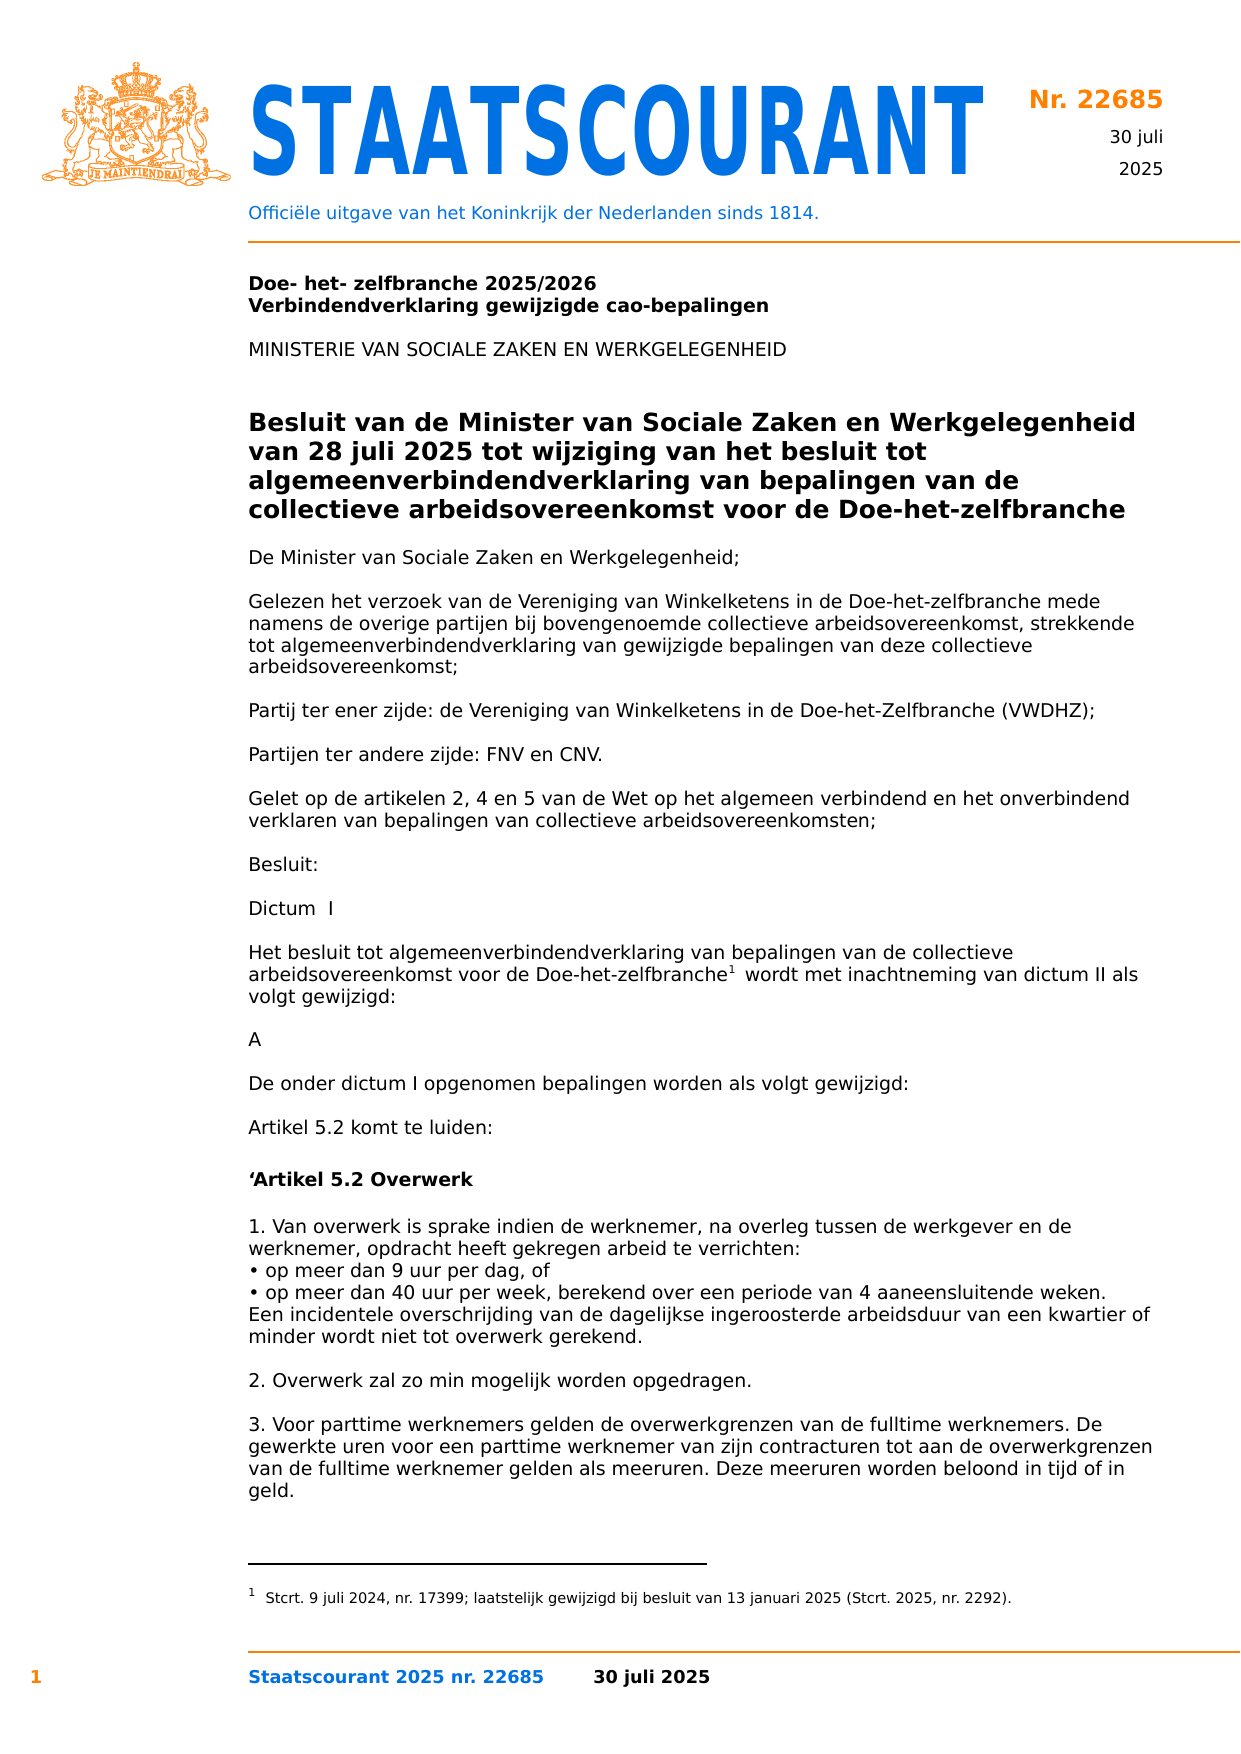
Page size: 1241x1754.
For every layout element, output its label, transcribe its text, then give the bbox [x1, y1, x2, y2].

text Verbindendverklaring gewijzigde cao-bepalingen [248, 295, 1163, 317]
text • op meer dan 40 uur per week, berekend over een periode van 4 aaneensluitende weken. [248, 1282, 1163, 1304]
text Een incidentele overschrijding van de dagelijkse ingeroosterde arbeidsduur van een kwartier of minder wordt niet tot overwerk gerekend. [248, 1304, 1163, 1348]
text Artikel 5.2 komt te luiden: [248, 1117, 1163, 1139]
text Het besluit tot algemeenverbindendverklaring van bepalingen van de collectieve arbeidsovereenkomst voor de Doe-het-zelfbranche wordt met inachtneming van dictum II als volgt gewijzigd: [248, 942, 1163, 1007]
text Stcrt. 9 juli 2024, nr. 17399; laatstelijk gewijzigd bij besluit van 13 januari 2025 (Stcrt. 2025, nr. 2292). [248, 1586, 1163, 1608]
table_cell 2025 [998, 153, 1240, 203]
table_cell 30 juli [998, 121, 1240, 153]
text Dictum I [248, 898, 1163, 920]
text Besluit: [248, 854, 1163, 876]
subtitle ‘Artikel 5.2 Overwerk [248, 1169, 1163, 1191]
text Gelet op de artikelen 2, 4 en 5 van de Wet op het algemeen verbindend en het onverbindend verklaren van bepalingen van collectieve arbeidsovereenkomsten; [248, 788, 1163, 832]
picture [41, 62, 231, 186]
text Doe- het- zelfbranche 2025/2026 [248, 273, 1163, 295]
text De onder dictum I opgenomen bepalingen worden als volgt gewijzigd: [248, 1073, 1163, 1095]
text Gelezen het verzoek van de Vereniging van Winkelketens in de Doe-het-zelfbranche mede namens de overige partijen bij bovengenoemde collectieve arbeidsovereenkomst, strekkende tot algemeenverbindendverklaring van gewijzigde bepalingen van deze collectieve arbeidsovereenkomst; [248, 591, 1163, 678]
text 1. Van overwerk is sprake indien de werknemer, na overleg tussen de werkgever en de werknemer, opdracht heeft gekregen arbeid te verrichten: [248, 1216, 1163, 1260]
table_header STAATSCOURANT [248, 62, 998, 203]
text MINISTERIE VAN SOCIALE ZAKEN EN WERKGELEGENHEID [248, 339, 1163, 361]
text 2. Overwerk zal zo min mogelijk worden opgedragen. [248, 1370, 1163, 1392]
text Partijen ter andere zijde: FNV en CNV. [248, 744, 1163, 766]
subtitle Besluit van de Minister van Sociale Zaken en Werkgelegenheid van 28 juli 2025 tot wijziging van het besluit tot algemeenverbindendverklaring van bepalingen van de collectieve arbeidsovereenkomst voor de Doe-het-zelfbranche [248, 408, 1163, 525]
text A [248, 1029, 1163, 1051]
text 3. Voor parttime werknemers gelden de overwerkgrenzen van de fulltime werknemers. De gewerkte uren voor een parttime werknemer van zijn contracturen tot aan de overwerkgrenzen van de fulltime werknemer gelden als meeruren. Deze meeruren worden beloond in tijd of in geld. [248, 1414, 1163, 1502]
table_header Nr. 22685 [998, 62, 1240, 121]
text • op meer dan 9 uur per dag, of [248, 1260, 1163, 1282]
table_cell Officiële uitgave van het Koninkrijk der Nederlanden sinds 1814. [248, 203, 1240, 241]
text De Minister van Sociale Zaken en Werkgelegenheid; [248, 547, 1163, 569]
table_header [25, 62, 248, 241]
text Partij ter ener zijde: de Vereniging van Winkelketens in de Doe-het-Zelfbranche (VWDHZ); [248, 700, 1163, 722]
